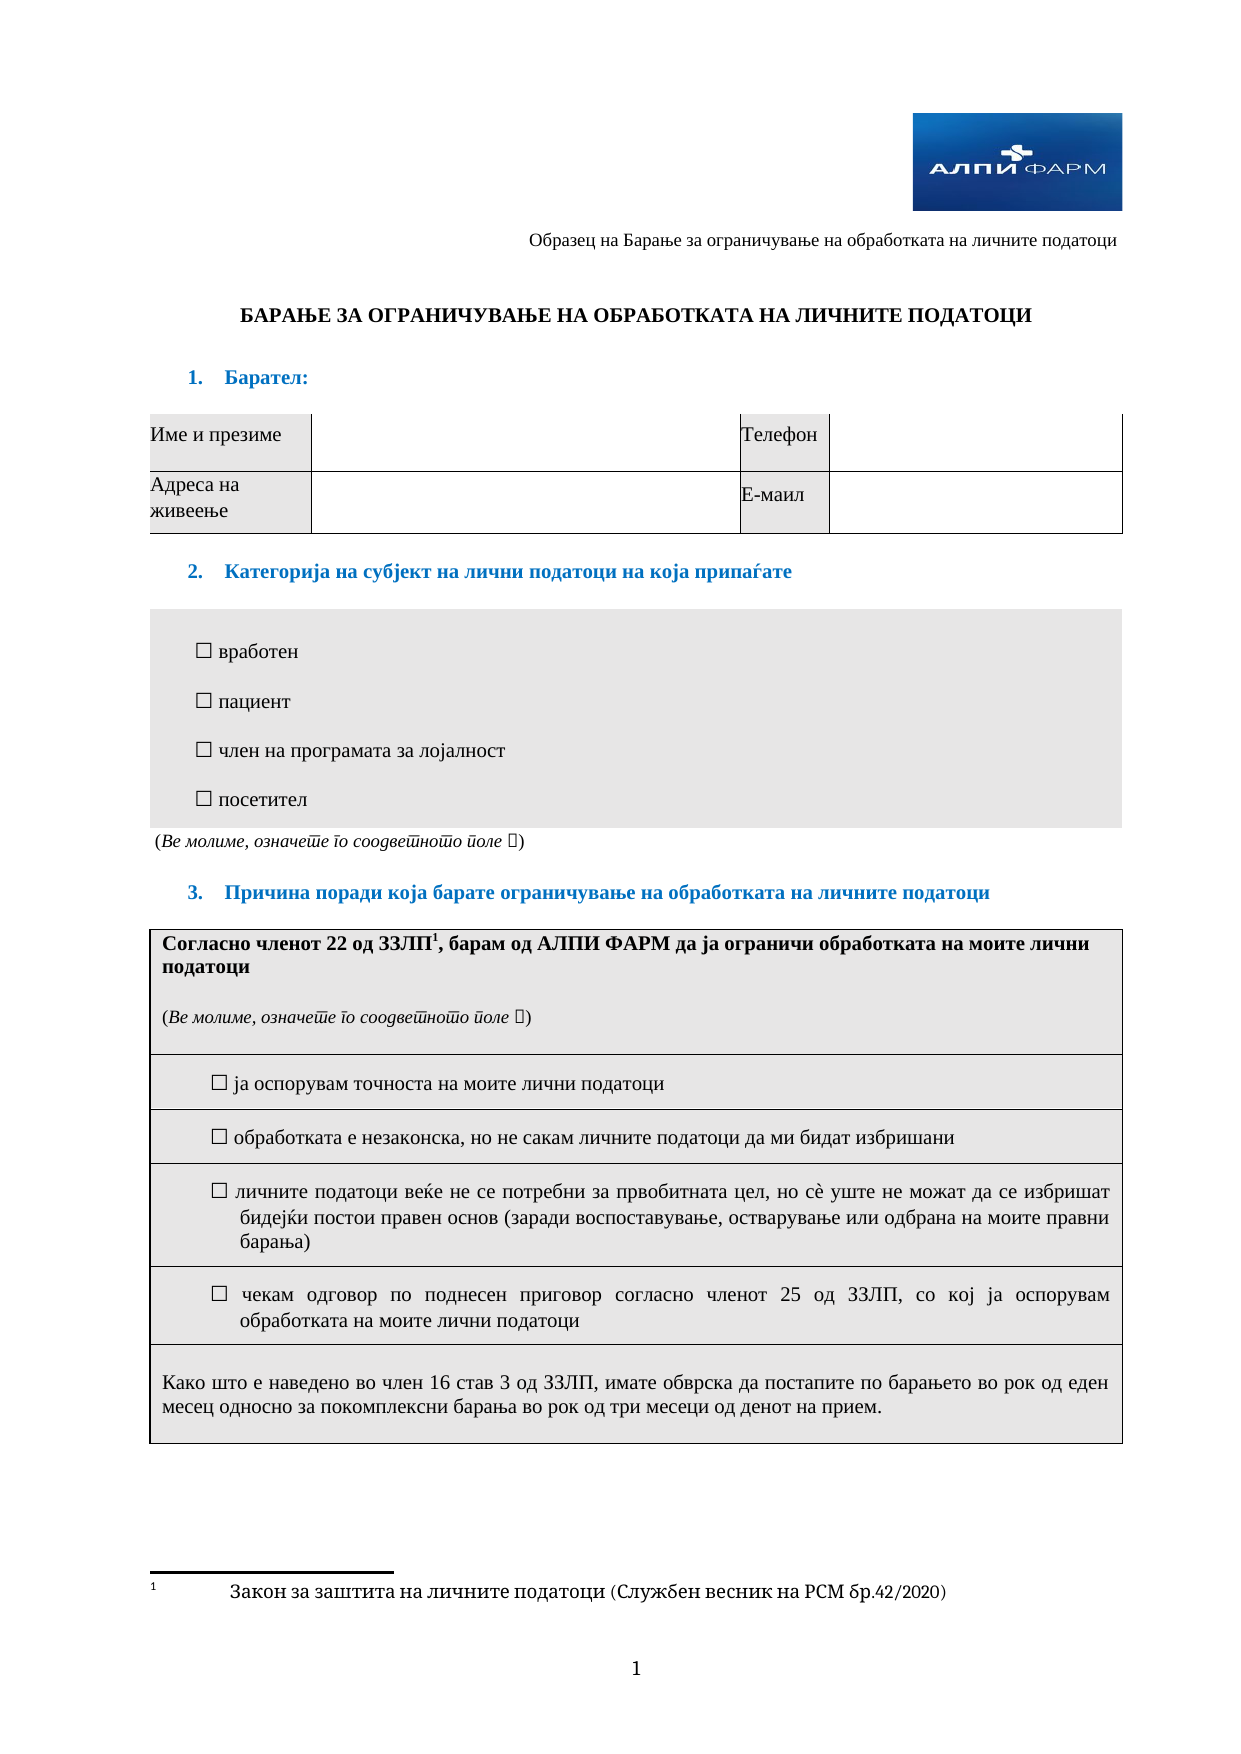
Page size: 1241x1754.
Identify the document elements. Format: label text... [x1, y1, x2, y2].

list Причина поради која барате ограничување на обработката на личните податоци [187, 880, 1122, 904]
table_header Телефон [741, 414, 829, 471]
text (Ве молиме, означете го соодветното поле ) [150, 828, 1122, 853]
list Категорија на субјект на лични податоци на која припаѓате [187, 559, 1122, 583]
table_cell Адреса на живеење [150, 472, 311, 533]
table_header Согласно членот 22 од ЗЗЛП, барам од АЛПИ ФАРМ да ја ограничи обработката на моите лични податоци (Ве молиме, означете го соодветното поле ) [151, 930, 1122, 1054]
text БАРАЊЕ ЗА ОГРАНИЧУВАЊЕ НА ОБРАБОТКАТА НА ЛИЧНИТЕ ПОДАТОЦИ [150, 303, 1122, 327]
table_cell E-маил [741, 472, 829, 533]
picture [912, 113, 1123, 211]
table_cell [312, 472, 740, 533]
list Барател: [187, 365, 1122, 389]
table_cell ☐ ја оспорувам точноста на моите лични податоци [151, 1055, 1122, 1108]
table_header Име и презиме [150, 414, 311, 471]
table_header [830, 414, 1122, 471]
table_cell ☐ личните податоци веќе не се потребни за првобитната цел, но сѐ уште не можат да се избришат бидејќи постои правен основ (заради воспоставување, остварување или одбрана на моите правни барања) [151, 1164, 1122, 1266]
table_cell ☐ вработен ☐ пациент ☐ член на програмата за лојалност ☐ посетител [150, 637, 1122, 828]
table_cell [830, 472, 1122, 533]
table_cell ☐ обработката е незаконска, но не сакам личните податоци да ми бидат избришани [151, 1110, 1122, 1163]
table_cell Како што е наведено во член 16 став 3 од ЗЗЛП, имате обврска да постапите по барањето во рок од еден месец односно за покомплексни барања во рок од три месеци од денот на прием. [151, 1345, 1122, 1443]
table_cell ☐ чекам одговор по поднесен приговор согласно членот 25 од ЗЗЛП, со кој ја оспорувам обработката на моите лични податоци [151, 1267, 1122, 1344]
table_header [312, 414, 740, 471]
table_header [150, 609, 1122, 637]
